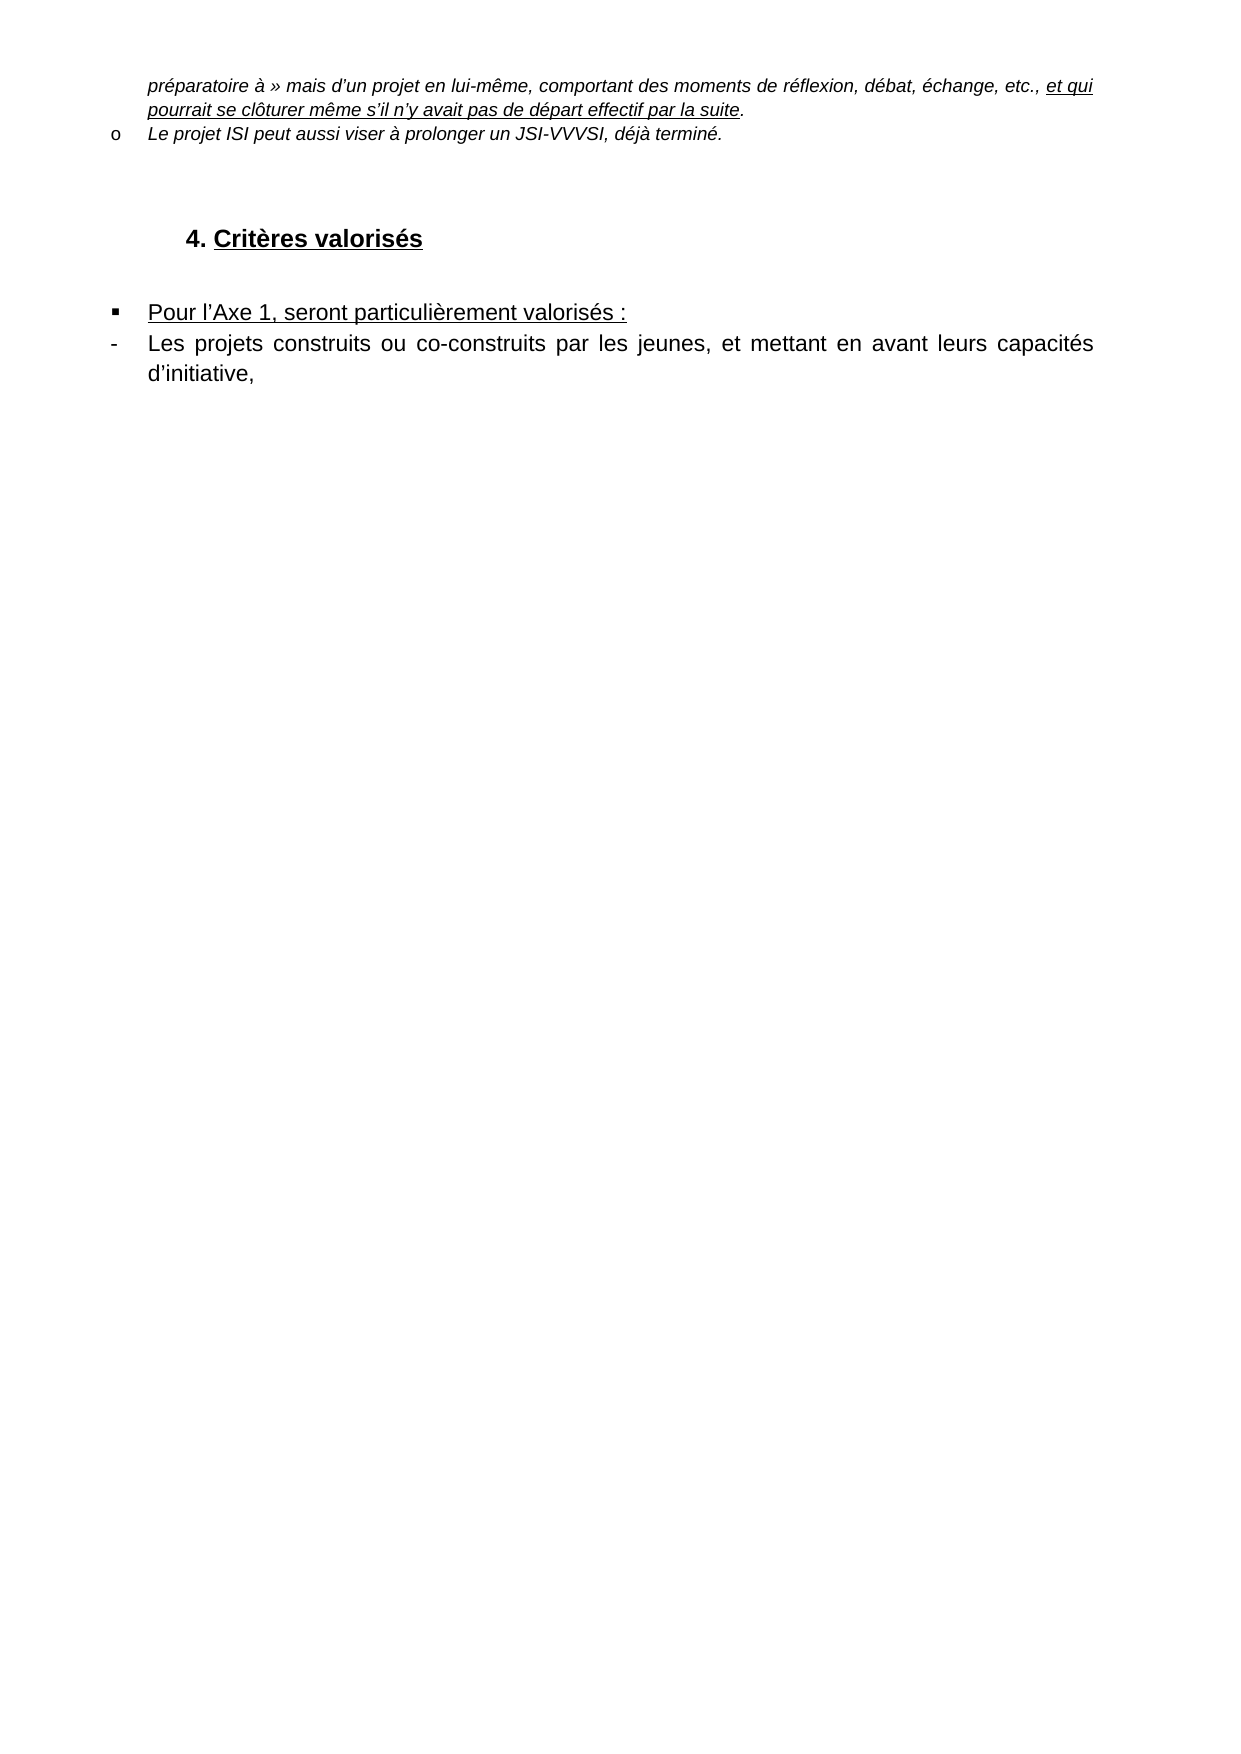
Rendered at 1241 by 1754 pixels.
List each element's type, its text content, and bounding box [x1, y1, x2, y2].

list préparatoire à » mais d’un projet en lui-même, comportant des moments de réflexion, débat, échange, etc., et qui pourrait se clôturer même s’il n’y avait pas de départ effectif par la suite. [110, 75, 1094, 121]
subtitle 4. Critères valorisés [186, 224, 1094, 252]
list Les projets construits ou co-construits par les jeunes, et mettant en avant leurs capacités d’initiative, [110, 330, 1094, 386]
list Pour l’Axe 1, seront particulièrement valorisés : [110, 299, 1094, 325]
list Le projet ISI peut aussi viser à prolonger un JSI-VVVSI, déjà terminé. [110, 123, 1094, 146]
